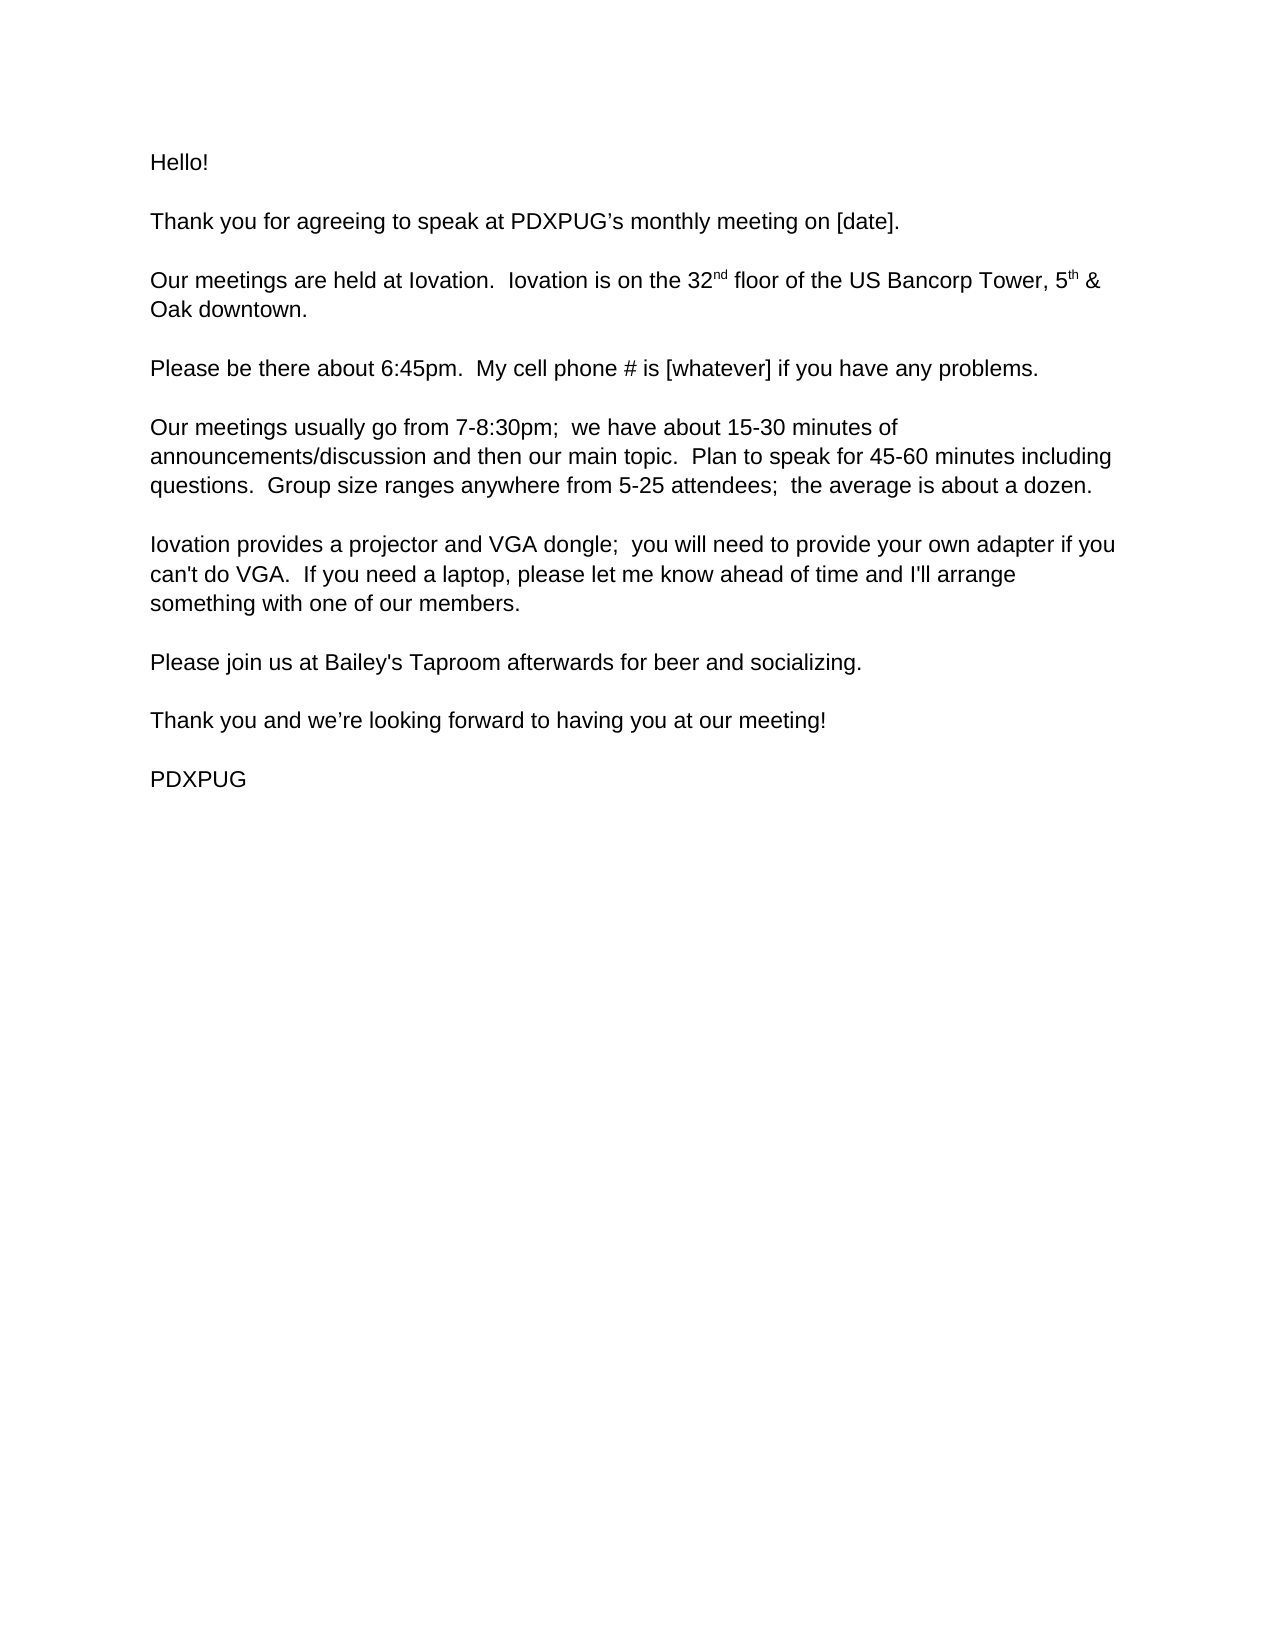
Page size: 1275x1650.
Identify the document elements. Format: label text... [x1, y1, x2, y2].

text Thank you for agreeing to speak at PDXPUG’s monthly meeting on [date]. [150, 209, 1125, 234]
text Thank you and we’re looking forward to having you at our meeting! [150, 708, 1125, 734]
text Iovation provides a projector and VGA dongle; you will need to provide your own adapter if you can't do VGA. If you need a laptop, please let me know ahead of time and I'll arrange something with one of our members. [150, 532, 1125, 616]
text PDXPUG [150, 767, 1125, 792]
text Our meetings are held at Iovation. Iovation is on the 32nd floor of the US Bancorp Tower, 5th & Oak downtown. [150, 267, 1125, 322]
text Please be there about 6:45pm. My cell phone # is [whatever] if you have any problems. [150, 356, 1125, 381]
text Please join us at Bailey's Taproom afterwards for beer and socializing. [150, 649, 1125, 675]
text Hello! [150, 150, 1125, 176]
text Our meetings usually go from 7-8:30pm; we have about 15-30 minutes of announcements/discussion and then our main topic. Plan to speak for 45-60 minutes including questions. Group size ranges anywhere from 5-25 attendees; the average is about a dozen. [150, 414, 1125, 499]
